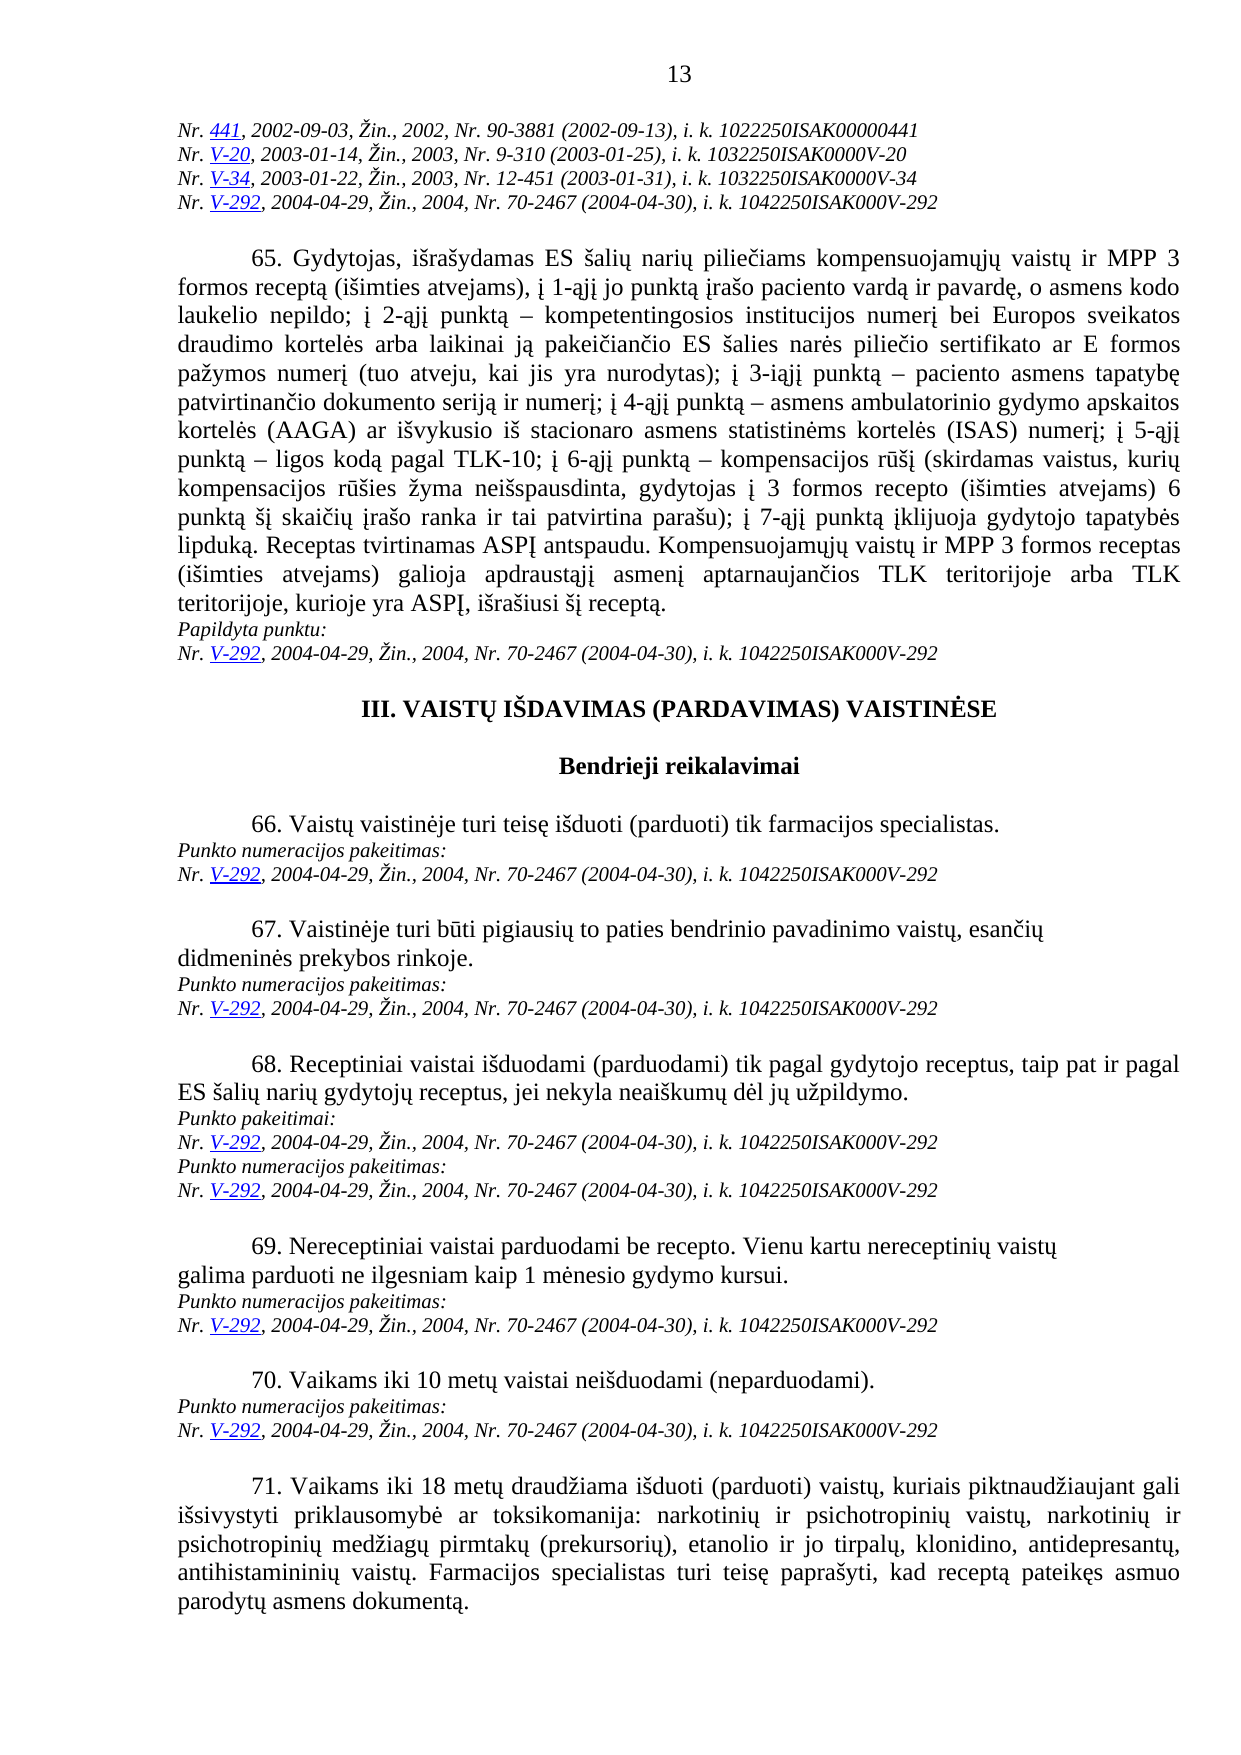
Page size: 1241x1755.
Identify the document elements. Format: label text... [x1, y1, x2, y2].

text 70. Vaikams iki 10 metų vaistai neišduodami (neparduodami). [177, 1366, 1122, 1394]
text 71. Vaikams iki 18 metų draudžiama išduoti (parduoti) vaistų, kuriais piktnaudžiaujant gali išsivystyti priklausomybė ar toksikomanija: narkotinių ir psichotropinių vaistų, narkotinių ir psichotropinių medžiagų pirmtakų (prekursorių), etanolio ir jo tirpalų, klonidino, antidepresantų, antihistamininių vaistų. Farmacijos specialistas turi teisę paprašyti, kad receptą pateikęs asmuo parodytų asmens dokumentą. [177, 1471, 1181, 1615]
text Punkto pakeitimai: [177, 1106, 1181, 1130]
text Nr. 441, 2002-09-03, Žin., 2002, Nr. 90-3881 (2002-09-13), i. k. 1022250ISAK00000441 [177, 118, 1181, 142]
text Nr. V-20, 2003-01-14, Žin., 2003, Nr. 9-310 (2003-01-25), i. k. 1032250ISAK0000V-20 [177, 142, 1181, 166]
text 65. Gydytojas, išrašydamas ES šalių narių piliečiams kompensuojamųjų vaistų ir MPP 3 formos receptą (išimties atvejams), į 1-ąjį jo punktą įrašo paciento vardą ir pavardę, o asmens kodo laukelio nepildo; į 2-ąjį punktą – kompetentingosios institucijos numerį bei Europos sveikatos draudimo kortelės arba laikinai ją pakeičiančio ES šalies narės piliečio sertifikato ar E formos pažymos numerį (tuo atveju, kai jis yra nurodytas); į 3-iąjį punktą – paciento asmens tapatybę patvirtinančio dokumento seriją ir numerį; į 4-ąjį punktą – asmens ambulatorinio gydymo apskaitos kortelės (AAGA) ar išvykusio iš stacionaro asmens statistinėms kortelės (ISAS) numerį; į 5-ąjį punktą – ligos kodą pagal TLK-10; į 6-ąjį punktą – kompensacijos rūšį (skirdamas vaistus, kurių kompensacijos rūšies žyma neišspausdinta, gydytojas į 3 formos recepto (išimties atvejams) 6 punktą šį skaičių įrašo ranka ir tai patvirtina parašu); į 7-ąjį punktą įklijuoja gydytojo tapatybės lipduką. Receptas tvirtinamas ASPĮ antspaudu. Kompensuojamųjų vaistų ir MPP 3 formos receptas (išimties atvejams) galioja apdraustąjį asmenį aptarnaujančios TLK teritorijoje arba TLK teritorijoje, kurioje yra ASPĮ, išrašiusi šį receptą. [177, 243, 1181, 617]
text Punkto numeracijos pakeitimas: [177, 1394, 1181, 1418]
text III. VAISTŲ IŠDAVIMAS (PARDAVIMAS) VAISTINĖSE [177, 694, 1181, 722]
text Nr. V-292, 2004-04-29, Žin., 2004, Nr. 70-2467 (2004-04-30), i. k. 1042250ISAK000V-292 [177, 1313, 1181, 1337]
text Bendrieji reikalavimai [177, 751, 1181, 780]
text Nr. V-292, 2004-04-29, Žin., 2004, Nr. 70-2467 (2004-04-30), i. k. 1042250ISAK000V-292 [177, 1418, 1181, 1442]
text Punkto numeracijos pakeitimas: [177, 1154, 1181, 1178]
text Nr. V-292, 2004-04-29, Žin., 2004, Nr. 70-2467 (2004-04-30), i. k. 1042250ISAK000V-292 [177, 862, 1181, 886]
text Nr. V-34, 2003-01-22, Žin., 2003, Nr. 12-451 (2003-01-31), i. k. 1032250ISAK0000V-34 [177, 166, 1181, 190]
text Punkto numeracijos pakeitimas: [177, 1289, 1181, 1313]
text Papildyta punktu: [177, 617, 1181, 641]
text Nr. V-292, 2004-04-29, Žin., 2004, Nr. 70-2467 (2004-04-30), i. k. 1042250ISAK000V-292 [177, 1178, 1181, 1202]
text Nr. V-292, 2004-04-29, Žin., 2004, Nr. 70-2467 (2004-04-30), i. k. 1042250ISAK000V-292 [177, 190, 1181, 214]
text Nr. V-292, 2004-04-29, Žin., 2004, Nr. 70-2467 (2004-04-30), i. k. 1042250ISAK000V-292 [177, 1130, 1181, 1154]
text 68. Receptiniai vaistai išduodami (parduodami) tik pagal gydytojo receptus, taip pat ir pagal ES šalių narių gydytojų receptus, jei nekyla neaiškumų dėl jų užpildymo. [177, 1049, 1181, 1106]
text 66. Vaistų vaistinėje turi teisę išduoti (parduoti) tik farmacijos specialistas. [177, 809, 1122, 837]
text Nr. V-292, 2004-04-29, Žin., 2004, Nr. 70-2467 (2004-04-30), i. k. 1042250ISAK000V-292 [177, 996, 1181, 1020]
text 67. Vaistinėje turi būti pigiausių to paties bendrinio pavadinimo vaistų, esančių didmeninės prekybos rinkoje. [177, 914, 1122, 972]
text Punkto numeracijos pakeitimas: [177, 972, 1181, 996]
text Punkto numeracijos pakeitimas: [177, 837, 1181, 862]
text 69. Nereceptiniai vaistai parduodami be recepto. Vienu kartu nereceptinių vaistų galima parduoti ne ilgesniam kaip 1 mėnesio gydymo kursui. [177, 1231, 1122, 1289]
text Nr. V-292, 2004-04-29, Žin., 2004, Nr. 70-2467 (2004-04-30), i. k. 1042250ISAK000V-292 [177, 641, 1181, 665]
